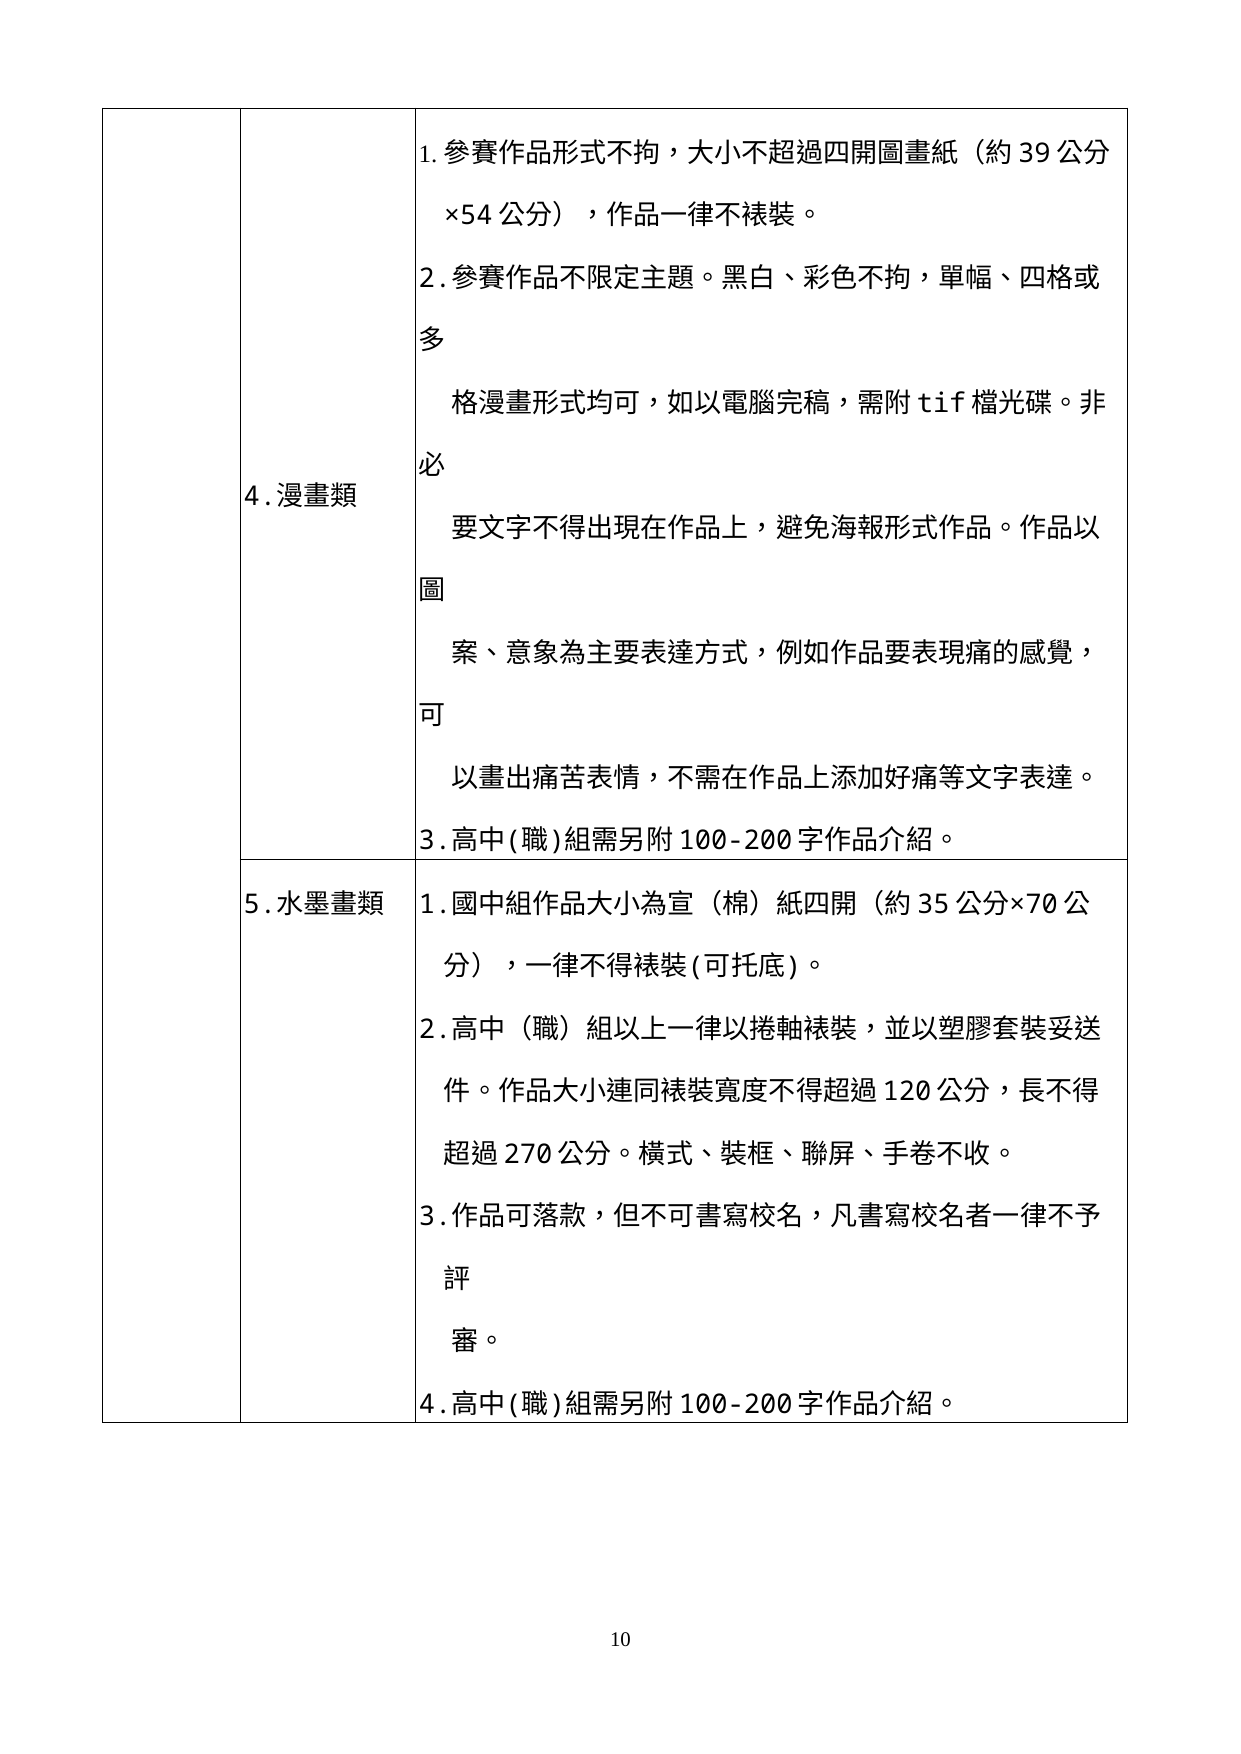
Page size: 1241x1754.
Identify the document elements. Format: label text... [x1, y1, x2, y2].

table_cell 4.漫畫類 [241, 109, 415, 859]
table_cell 5.水墨畫類 [241, 860, 415, 1422]
table_cell 參賽作品形式不拘，大小不超過四開圖畫紙（約39公分×54公分），作品一律不裱裝。 2.參賽作品不限定主題。黑白、彩色不拘，單幅、四格或多 格漫畫形式均可，如以電腦完稿，需附tif檔光碟。非必 要文字不得出現在作品上，避免海報形式作品。作品以圖 案、意象為主要表達方式，例如作品要表現痛的感覺，可 以畫出痛苦表情，不需在作品上添加好痛等文字表達。 3.高中(職)組需另附100-200字作品介紹。 [416, 109, 1127, 859]
table_cell 1.國中組作品大小為宣（棉）紙四開（約35公分×70公分），一律不得裱裝(可托底)。 2.高中（職）組以上一律以捲軸裱裝，並以塑膠套裝妥送件。作品大小連同裱裝寬度不得超過120公分，長不得超過270公分。橫式、裝框、聯屏、手卷不收。 3.作品可落款，但不可書寫校名，凡書寫校名者一律不予評 審。 4.高中(職)組需另附100-200字作品介紹。 [416, 860, 1127, 1422]
table_cell [103, 109, 240, 1422]
